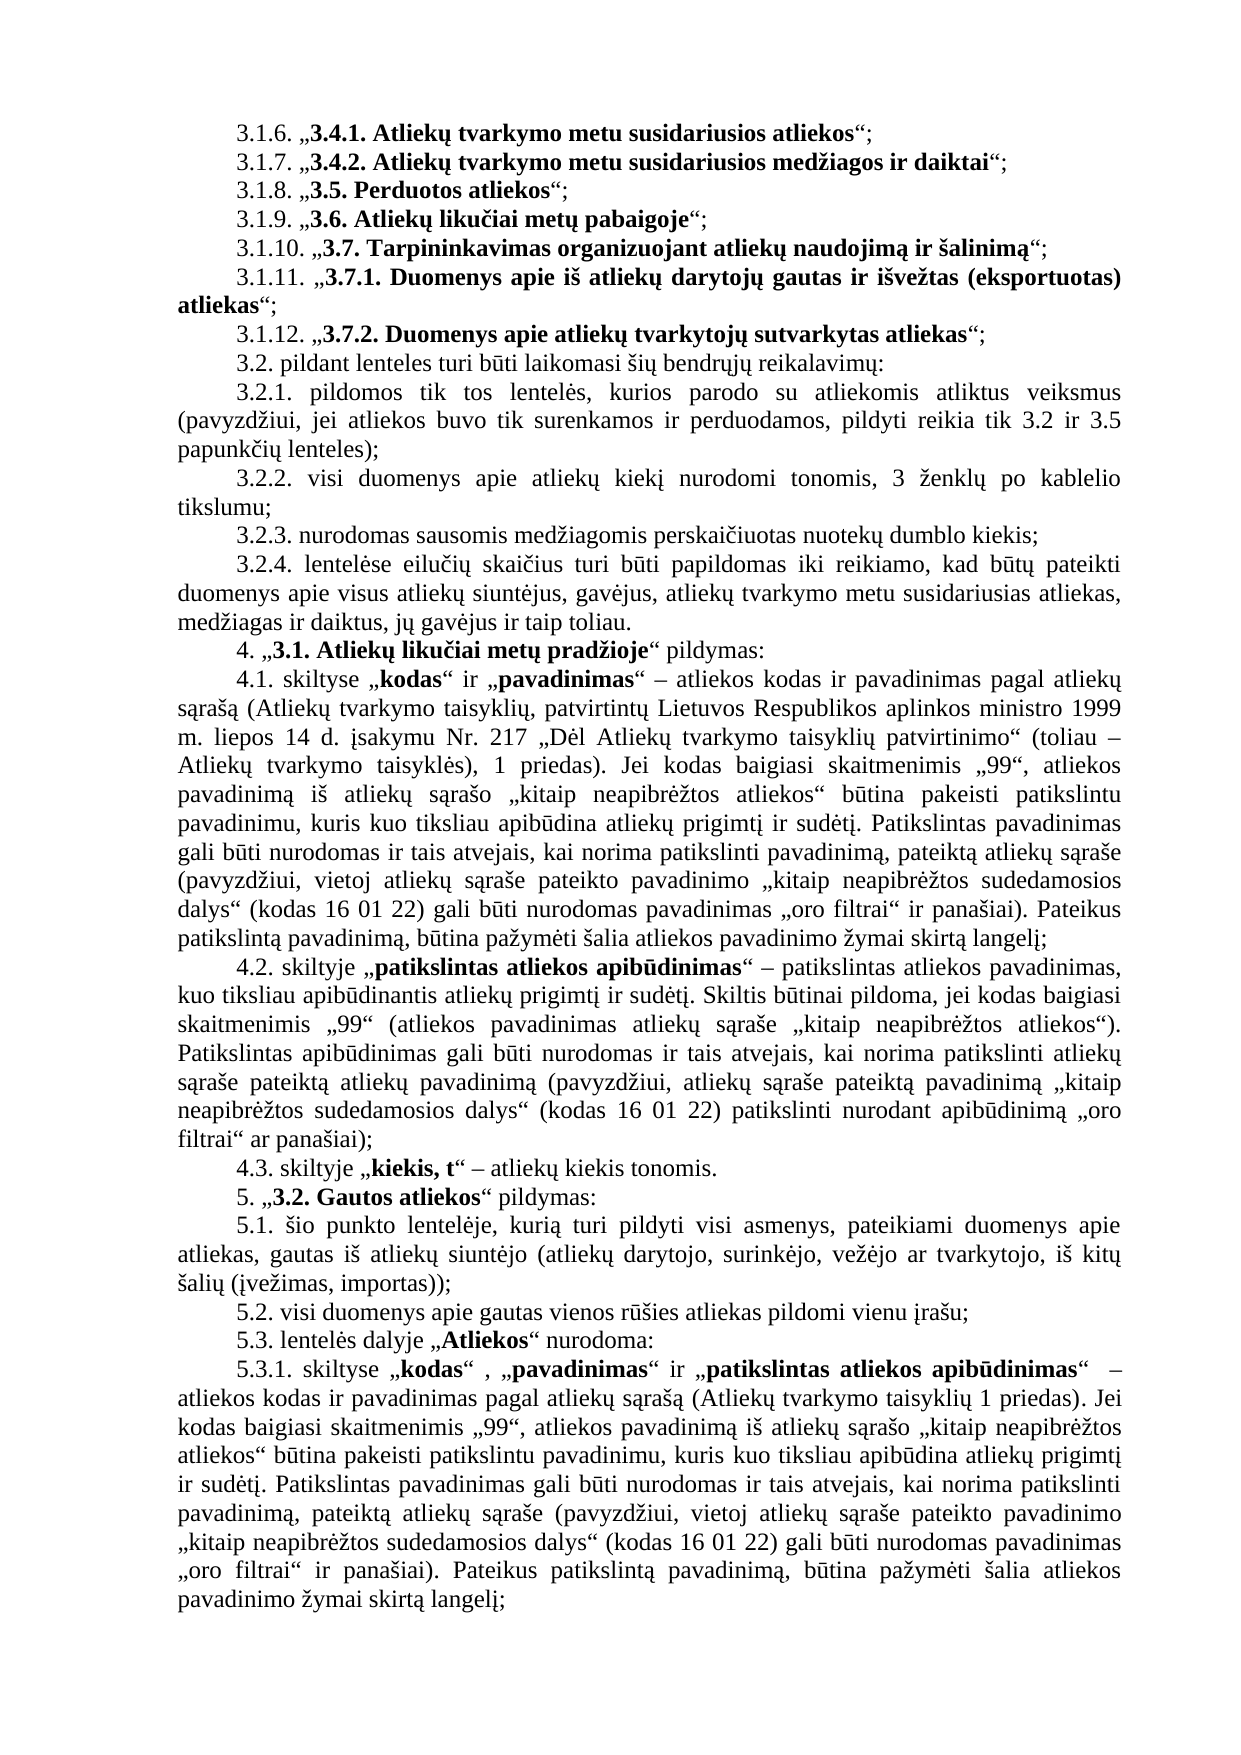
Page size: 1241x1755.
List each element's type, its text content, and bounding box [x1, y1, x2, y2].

text 5.2. visi duomenys apie gautas vienos rūšies atliekas pildomi vienu įrašu; [177, 1297, 1122, 1326]
text 3.2. pildant lenteles turi būti laikomasi šių bendrųjų reikalavimų: [177, 348, 1122, 377]
text 5.3.1. skiltyse „kodas“ , „pavadinimas“ ir „patikslintas atliekos apibūdinimas“ – atliekos kodas ir pavadinimas pagal atliekų sąrašą (Atliekų tvarkymo taisyklių 1 priedas). Jei kodas baigiasi skaitmenimis „99“, atliekos pavadinimą iš atliekų sąrašo „kitaip neapibrėžtos atliekos“ būtina pakeisti patikslintu pavadinimu, kuris kuo tiksliau apibūdina atliekų prigimtį ir sudėtį. Patikslintas pavadinimas gali būti nurodomas ir tais atvejais, kai norima patikslinti pavadinimą, pateiktą atliekų sąraše (pavyzdžiui, vietoj atliekų sąraše pateikto pavadinimo „kitaip neapibrėžtos sudedamosios dalys“ (kodas 16 01 22) gali būti nurodomas pavadinimas „oro filtrai“ ir panašiai). Pateikus patikslintą pavadinimą, būtina pažymėti šalia atliekos pavadinimo žymai skirtą langelį; [177, 1354, 1122, 1613]
text 3.1.8. „3.5. Perduotos atliekos“; [177, 176, 1122, 204]
text 3.1.10. „3.7. Tarpininkavimas organizuojant atliekų naudojimą ir šalinimą“; [177, 233, 1122, 262]
text 3.1.7. „3.4.2. Atliekų tvarkymo metu susidariusios medžiagos ir daiktai“; [177, 147, 1122, 176]
text 3.1.9. „3.6. Atliekų likučiai metų pabaigoje“; [177, 204, 1122, 233]
text 4.3. skiltyje „kiekis, t“ – atliekų kiekis tonomis. [177, 1153, 1122, 1182]
text 5. „3.2. Gautos atliekos“ pildymas: [177, 1182, 1122, 1211]
text 3.1.12. „3.7.2. Duomenys apie atliekų tvarkytojų sutvarkytas atliekas“; [177, 319, 1122, 348]
text 4.2. skiltyje „patikslintas atliekos apibūdinimas“ – patikslintas atliekos pavadinimas, kuo tiksliau apibūdinantis atliekų prigimtį ir sudėtį. Skiltis būtinai pildoma, jei kodas baigiasi skaitmenimis „99“ (atliekos pavadinimas atliekų sąraše „kitaip neapibrėžtos atliekos“). Patikslintas apibūdinimas gali būti nurodomas ir tais atvejais, kai norima patikslinti atliekų sąraše pateiktą atliekų pavadinimą (pavyzdžiui, atliekų sąraše pateiktą pavadinimą „kitaip neapibrėžtos sudedamosios dalys“ (kodas 16 01 22) patikslinti nurodant apibūdinimą „oro filtrai“ ar panašiai); [177, 952, 1122, 1153]
text 4. „3.1. Atliekų likučiai metų pradžioje“ pildymas: [177, 636, 1122, 664]
text 5.1. šio punkto lentelėje, kurią turi pildyti visi asmenys, pateikiami duomenys apie atliekas, gautas iš atliekų siuntėjo (atliekų darytojo, surinkėjo, vežėjo ar tvarkytojo, iš kitų šalių (įvežimas, importas)); [177, 1211, 1122, 1297]
text 3.1.6. „3.4.1. Atliekų tvarkymo metu susidariusios atliekos“; [177, 118, 1122, 147]
text 3.1.11. „3.7.1. Duomenys apie iš atliekų darytojų gautas ir išvežtas (eksportuotas) atliekas“; [177, 262, 1122, 319]
text 4.1. skiltyse „kodas“ ir „pavadinimas“ – atliekos kodas ir pavadinimas pagal atliekų sąrašą (Atliekų tvarkymo taisyklių, patvirtintų Lietuvos Respublikos aplinkos ministro 1999 m. liepos 14 d. įsakymu Nr. 217 „Dėl Atliekų tvarkymo taisyklių patvirtinimo“ (toliau – Atliekų tvarkymo taisyklės), 1 priedas). Jei kodas baigiasi skaitmenimis „99“, atliekos pavadinimą iš atliekų sąrašo „kitaip neapibrėžtos atliekos“ būtina pakeisti patikslintu pavadinimu, kuris kuo tiksliau apibūdina atliekų prigimtį ir sudėtį. Patikslintas pavadinimas gali būti nurodomas ir tais atvejais, kai norima patikslinti pavadinimą, pateiktą atliekų sąraše (pavyzdžiui, vietoj atliekų sąraše pateikto pavadinimo „kitaip neapibrėžtos sudedamosios dalys“ (kodas 16 01 22) gali būti nurodomas pavadinimas „oro filtrai“ ir panašiai). Pateikus patikslintą pavadinimą, būtina pažymėti šalia atliekos pavadinimo žymai skirtą langelį; [177, 664, 1122, 952]
text 3.2.1. pildomos tik tos lentelės, kurios parodo su atliekomis atliktus veiksmus (pavyzdžiui, jei atliekos buvo tik surenkamos ir perduodamos, pildyti reikia tik 3.2 ir 3.5 papunkčių lenteles); [177, 377, 1122, 463]
text 5.3. lentelės dalyje „Atliekos“ nurodoma: [177, 1326, 1122, 1354]
text 3.2.3. nurodomas sausomis medžiagomis perskaičiuotas nuotekų dumblo kiekis; [177, 521, 1122, 549]
text 3.2.2. visi duomenys apie atliekų kiekį nurodomi tonomis, 3 ženklų po kablelio tikslumu; [177, 463, 1122, 521]
text 3.2.4. lentelėse eilučių skaičius turi būti papildomas iki reikiamo, kad būtų pateikti duomenys apie visus atliekų siuntėjus, gavėjus, atliekų tvarkymo metu susidariusias atliekas, medžiagas ir daiktus, jų gavėjus ir taip toliau. [177, 549, 1122, 636]
